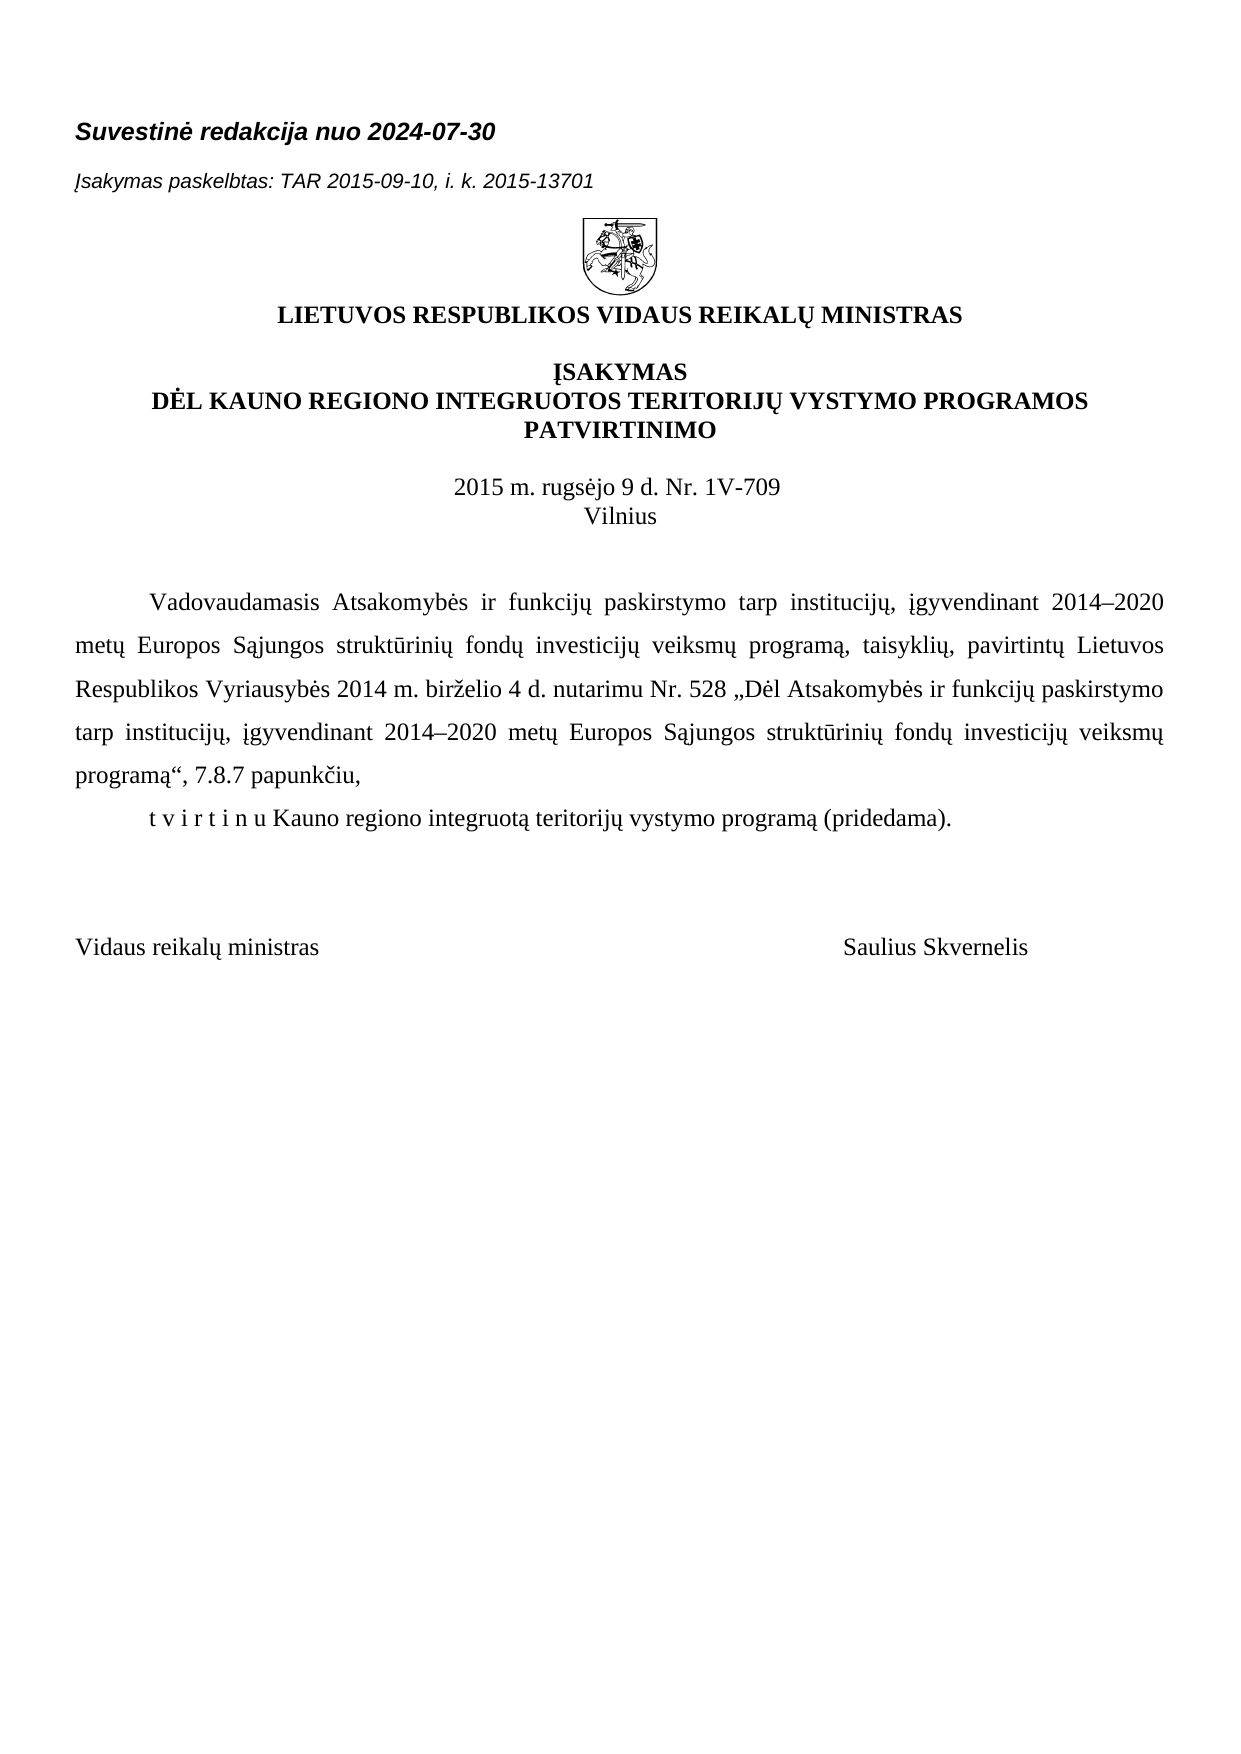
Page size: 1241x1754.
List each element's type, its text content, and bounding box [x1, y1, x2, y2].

text Vidaus reikalų ministras Saulius Skvernelis [75, 932, 1165, 961]
text ĮSAKYMAS [75, 357, 1165, 386]
text Suvestinė redakcija nuo 2024-07-30 [75, 117, 1165, 145]
text t v i r t i n u Kauno regiono integruotą teritorijų vystymo programą (pridedama). [75, 803, 1165, 832]
text Vadovaudamasis Atsakomybės ir funkcijų paskirstymo tarp institucijų, įgyvendinant 2014–2020 metų Europos Sąjungos struktūrinių fondų investicijų veiksmų programą, taisyklių, pavirtintų Lietuvos Respublikos Vyriausybės 2014 m. birželio 4 d. nutarimu Nr. 528 „Dėl Atsakomybės ir funkcijų paskirstymo tarp institucijų, įgyvendinant 2014–2020 metų Europos Sąjungos struktūrinių fondų investicijų veiksmų programą“, 7.8.7 papunkčiu, [75, 587, 1165, 789]
text Vilnius [75, 501, 1165, 530]
text DĖL KAUNO REGIONO INTEGRUOTOS TERITORIJŲ VYSTYMO PROGRAMOS PATVIRTINIMO [75, 386, 1165, 444]
text LIETUVOS RESPUBLIKOS VIDAUS REIKALŲ MINISTRAS [75, 300, 1165, 329]
text 2015 m. rugsėjo 9 d. Nr. 1V-709 [75, 472, 1165, 501]
text Įsakymas paskelbtas: TAR 2015-09-10, i. k. 2015-13701 [75, 169, 1165, 193]
